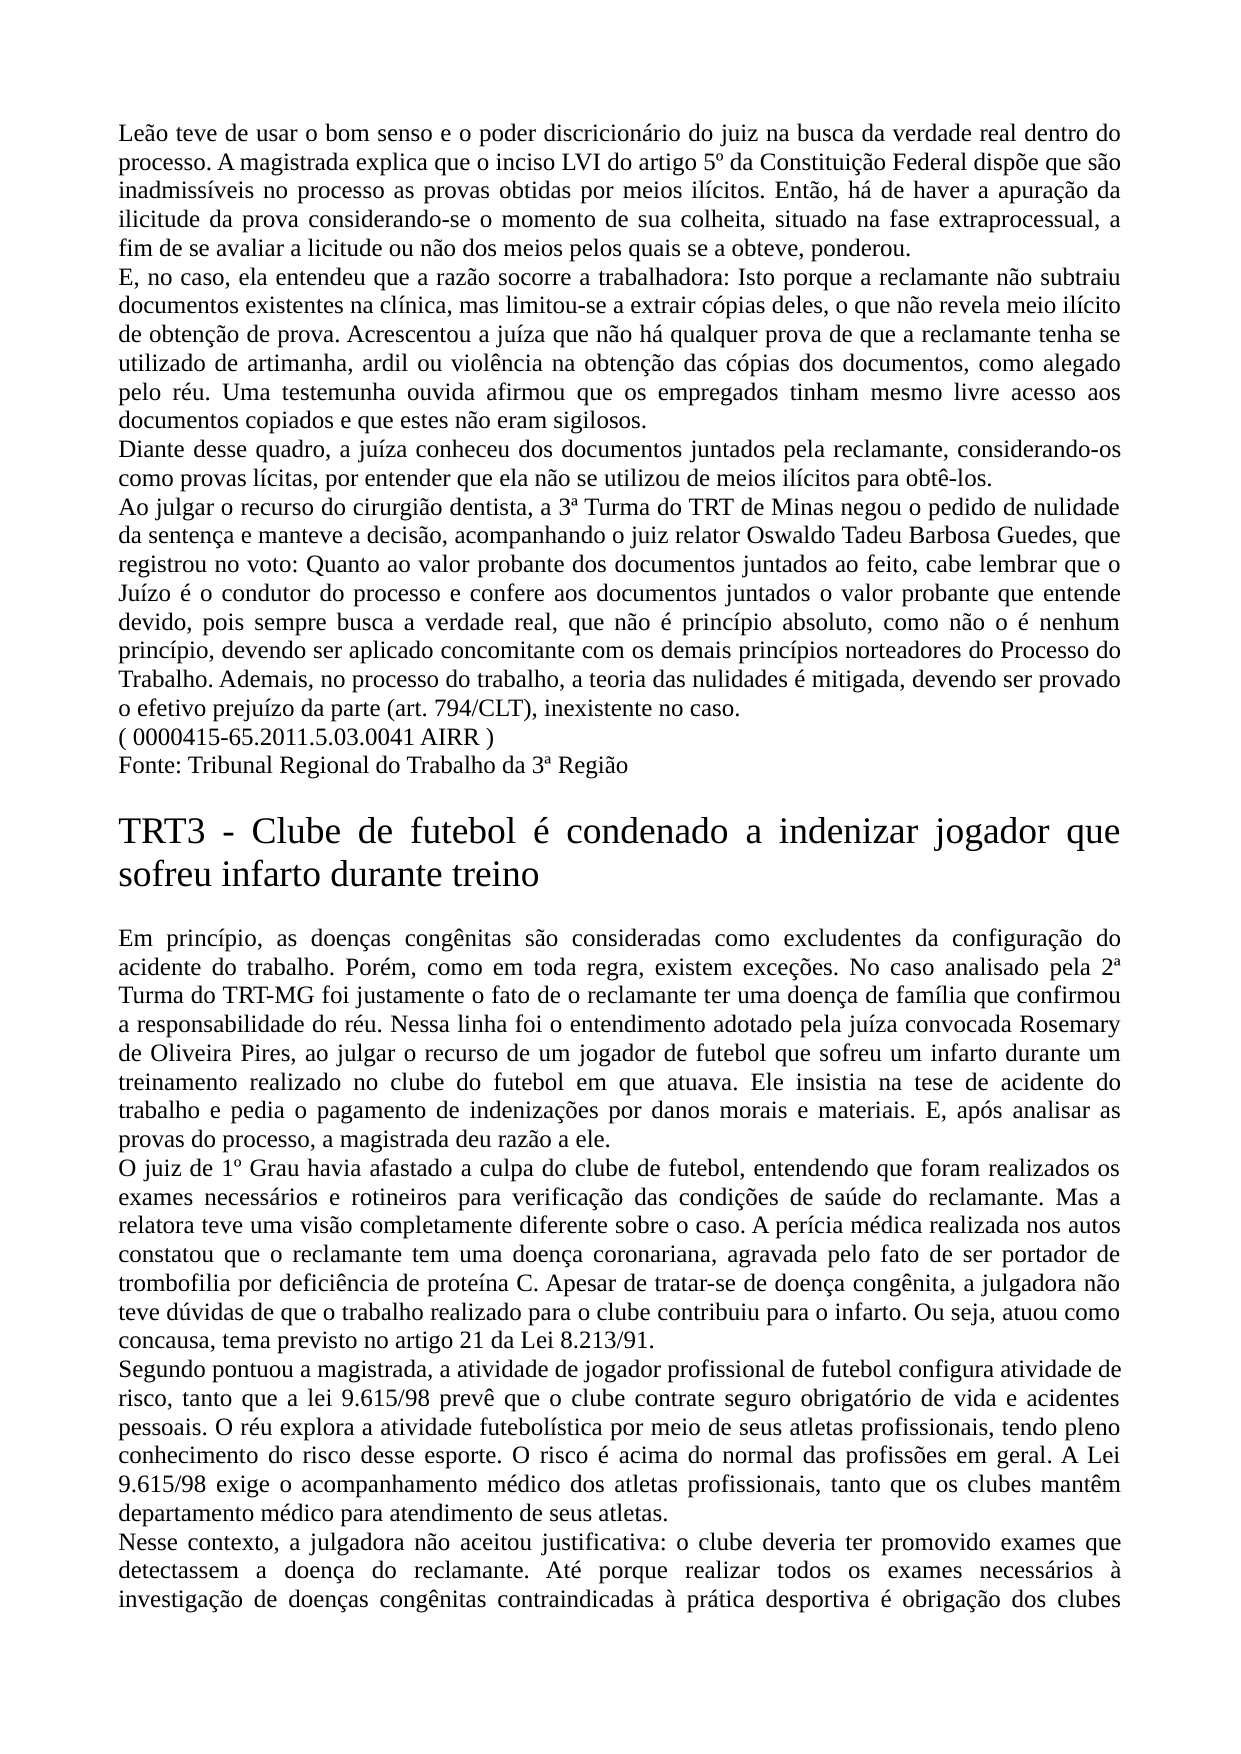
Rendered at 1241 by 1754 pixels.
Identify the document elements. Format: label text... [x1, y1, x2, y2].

text TRT3 - Clube de futebol é condenado a indenizar jogador que sofreu infarto durante treino [118, 808, 1122, 894]
text Fonte: Tribunal Regional do Trabalho da 3ª Região [118, 751, 1122, 779]
text O juiz de 1º Grau havia afastado a culpa do clube de futebol, entendendo que foram realizados os exames necessários e rotineiros para verificação das condições de saúde do reclamante. Mas a relatora teve uma visão completamente diferente sobre o caso. A perícia médica realizada nos autos constatou que o reclamante tem uma doença coronariana, agravada pelo fato de ser portador de trombofilia por deficiência de proteína C. Apesar de tratar-se de doença congênita, a julgadora não teve dúvidas de que o trabalho realizado para o clube contribuiu para o infarto. Ou seja, atuou como concausa, tema previsto no artigo 21 da Lei 8.213/91. [118, 1153, 1122, 1354]
text E, no caso, ela entendeu que a razão socorre a trabalhadora: Isto porque a reclamante não subtraiu documentos existentes na clínica, mas limitou-se a extrair cópias deles, o que não revela meio ilícito de obtenção de prova. Acrescentou a juíza que não há qualquer prova de que a reclamante tenha se utilizado de artimanha, ardil ou violência na obtenção das cópias dos documentos, como alegado pelo réu. Uma testemunha ouvida afirmou que os empregados tinham mesmo livre acesso aos documentos copiados e que estes não eram sigilosos. [118, 262, 1122, 434]
text ( 0000415-65.2011.5.03.0041 AIRR ) [118, 722, 1122, 751]
text Ao julgar o recurso do cirurgião dentista, a 3ª Turma do TRT de Minas negou o pedido de nulidade da sentença e manteve a decisão, acompanhando o juiz relator Oswaldo Tadeu Barbosa Guedes, que registrou no voto: Quanto ao valor probante dos documentos juntados ao feito, cabe lembrar que o Juízo é o condutor do processo e confere aos documentos juntados o valor probante que entende devido, pois sempre busca a verdade real, que não é princípio absoluto, como não o é nenhum princípio, devendo ser aplicado concomitante com os demais princípios norteadores do Processo do Trabalho. Ademais, no processo do trabalho, a teoria das nulidades é mitigada, devendo ser provado o efetivo prejuízo da parte (art. 794/CLT), inexistente no caso. [118, 492, 1122, 722]
text Diante desse quadro, a juíza conheceu dos documentos juntados pela reclamante, considerando-os como provas lícitas, por entender que ela não se utilizou de meios ilícitos para obtê-los. [118, 434, 1122, 492]
text Nesse contexto, a julgadora não aceitou justificativa: o clube deveria ter promovido exames que detectassem a doença do reclamante. Até porque realizar todos os exames necessários à investigação de doenças congênitas contraindicadas à prática desportiva é obrigação dos clubes [118, 1527, 1122, 1613]
text Leão teve de usar o bom senso e o poder discricionário do juiz na busca da verdade real dentro do processo. A magistrada explica que o inciso LVI do artigo 5º da Constituição Federal dispõe que são inadmissíveis no processo as provas obtidas por meios ilícitos. Então, há de haver a apuração da ilicitude da prova considerando-se o momento de sua colheita, situado na fase extraprocessual, a fim de se avaliar a licitude ou não dos meios pelos quais se a obteve, ponderou. [118, 118, 1122, 262]
text Em princípio, as doenças congênitas são consideradas como excludentes da configuração do acidente do trabalho. Porém, como em toda regra, existem exceções. No caso analisado pela 2ª Turma do TRT-MG foi justamente o fato de o reclamante ter uma doença de família que confirmou a responsabilidade do réu. Nessa linha foi o entendimento adotado pela juíza convocada Rosemary de Oliveira Pires, ao julgar o recurso de um jogador de futebol que sofreu um infarto durante um treinamento realizado no clube do futebol em que atuava. Ele insistia na tese de acidente do trabalho e pedia o pagamento de indenizações por danos morais e materiais. E, após analisar as provas do processo, a magistrada deu razão a ele. [118, 923, 1122, 1153]
text Segundo pontuou a magistrada, a atividade de jogador profissional de futebol configura atividade de risco, tanto que a lei 9.615/98 prevê que o clube contrate seguro obrigatório de vida e acidentes pessoais. O réu explora a atividade futebolística por meio de seus atletas profissionais, tendo pleno conhecimento do risco desse esporte. O risco é acima do normal das profissões em geral. A Lei 9.615/98 exige o acompanhamento médico dos atletas profissionais, tanto que os clubes mantêm departamento médico para atendimento de seus atletas. [118, 1354, 1122, 1527]
